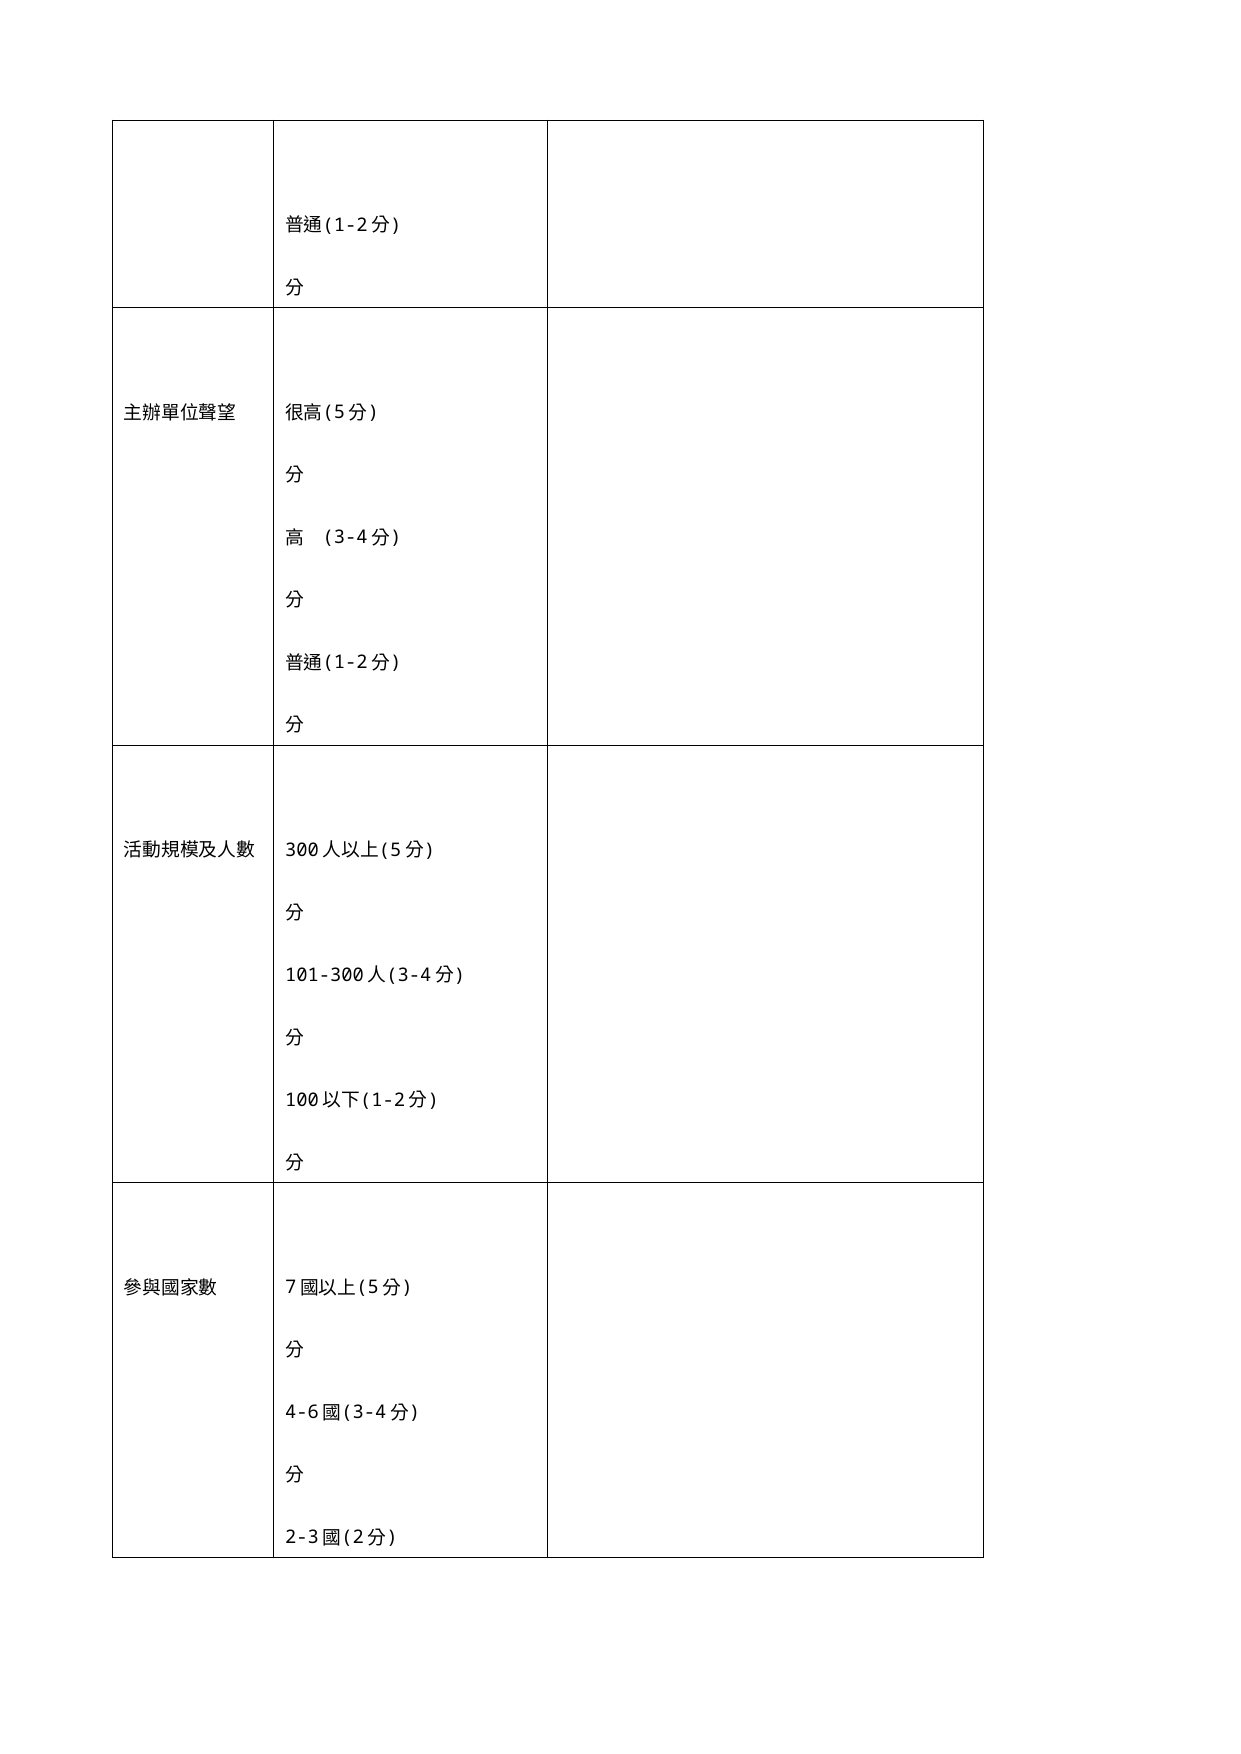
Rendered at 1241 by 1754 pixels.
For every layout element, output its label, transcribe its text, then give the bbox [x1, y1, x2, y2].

table_cell [548, 1183, 983, 1557]
table_cell [548, 746, 983, 1182]
table_cell [548, 308, 983, 744]
table_cell 7國以上(5分) 分 4-6國(3-4分) 分 2-3國(2分) [274, 1183, 547, 1557]
table_cell 參與國家數 [113, 1183, 273, 1557]
table_cell 很高(5分) 分 高 (3-4分) 分 普通(1-2分) 分 [274, 308, 547, 744]
table_cell 300人以上(5分) 分 101-300人(3-4分) 分 100以下(1-2分) 分 [274, 746, 547, 1182]
table_cell 主辦單位聲望 [113, 308, 273, 744]
table_cell [113, 121, 273, 307]
table_cell 活動規模及人數 [113, 746, 273, 1182]
table_cell 普通(1-2分) 分 [274, 121, 547, 307]
table_cell [548, 121, 983, 307]
